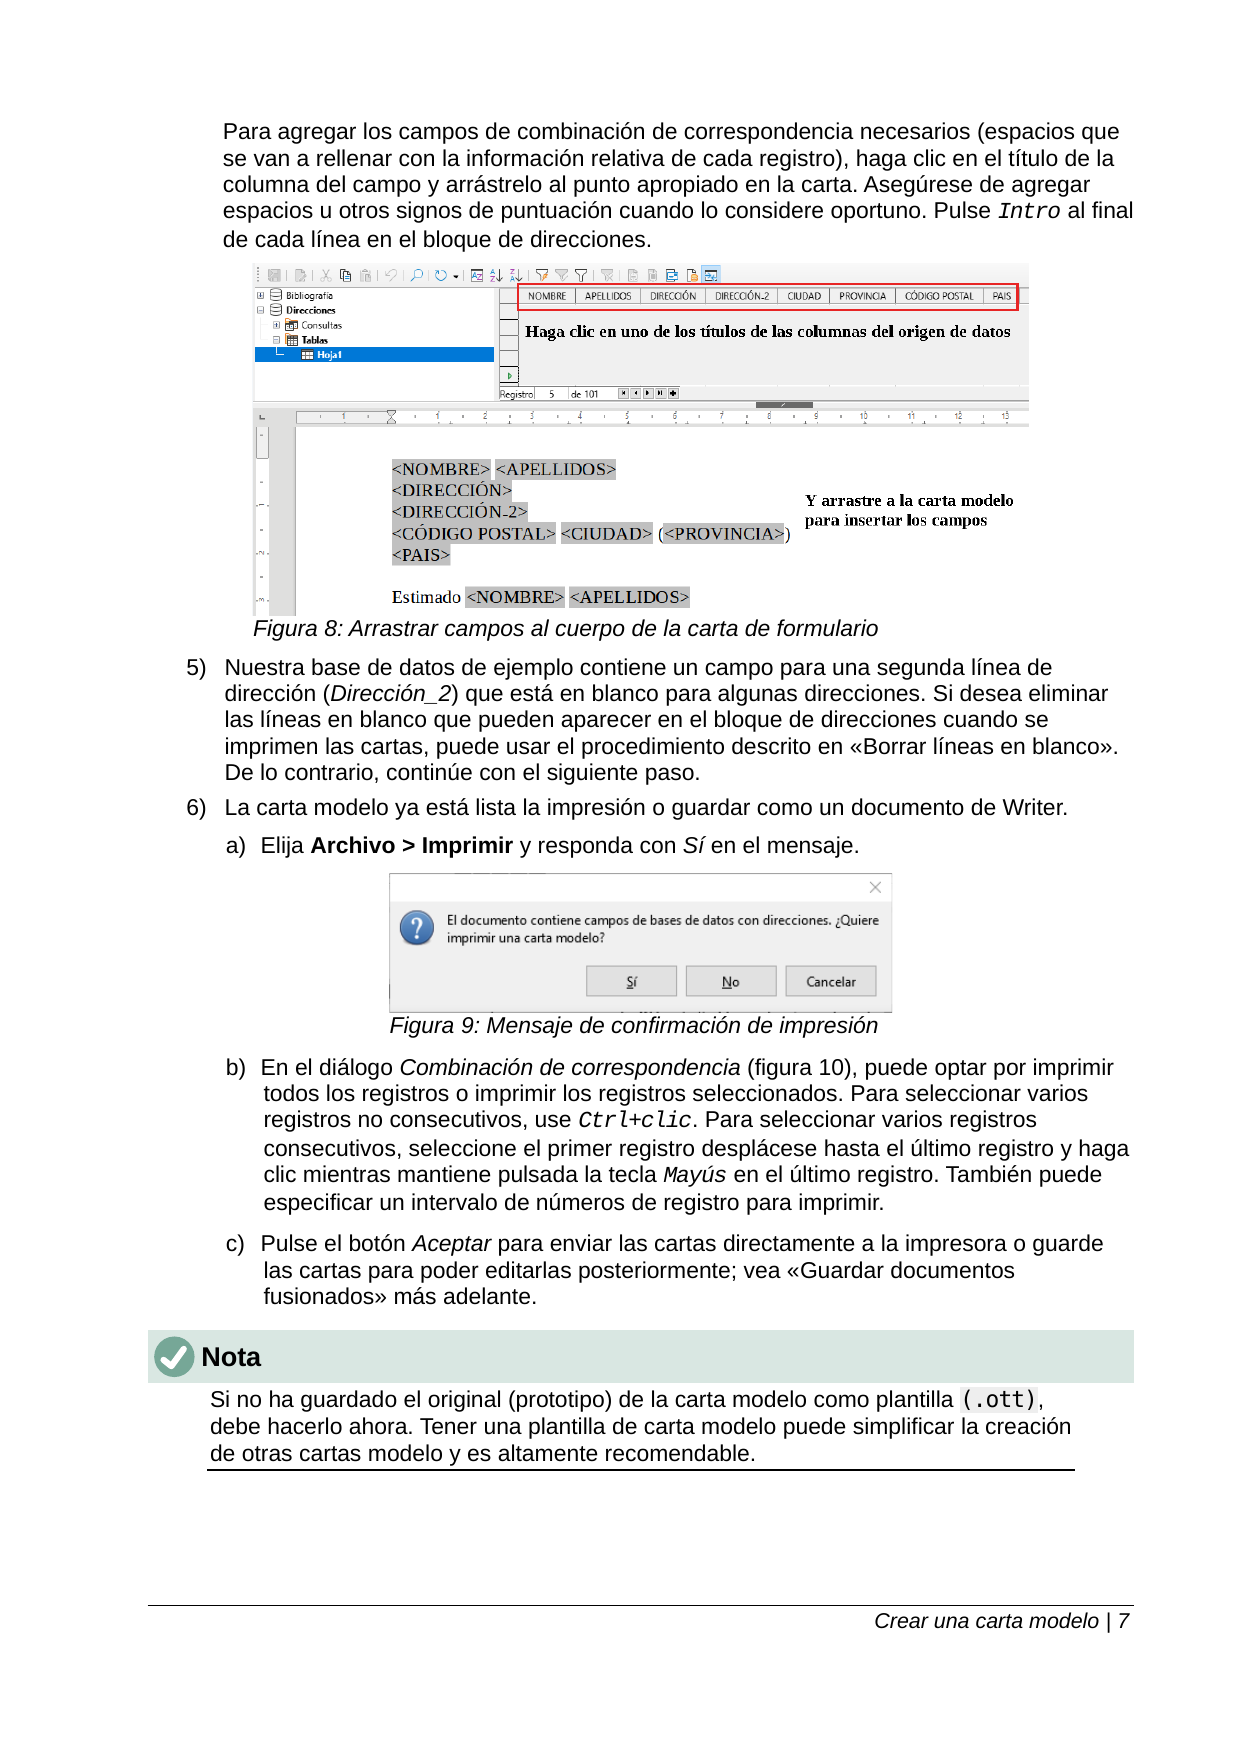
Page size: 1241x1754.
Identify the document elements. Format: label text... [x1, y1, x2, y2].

subtitle Nota [148, 1330, 1134, 1383]
list La carta modelo ya está lista la impresión o guardar como un documento de Writer. [207, 794, 1134, 821]
list Elija Archivo > Imprimir y responda con Sí en el mensaje. [223, 829, 1134, 862]
text Si no ha guardado el original (prototipo) de la carta modelo como plantilla (.ott), debe hacerlo ahora. Tener una plantilla de carta modelo puede simplificar la creación de otras cartas modelo y es altamente recomendable. [207, 1383, 1075, 1469]
picture [389, 873, 893, 1013]
list Pulse el botón Aceptar para enviar las cartas directamente a la impresora o guarde las cartas para poder editarlas posteriormente; vea «Guardar documentos fusionados» más adelante. [223, 1227, 1134, 1312]
text Figura 8: Arrastrar campos al cuerpo de la carta de formulario [253, 616, 1029, 642]
list Para agregar los campos de combinación de correspondencia necesarios (espacios que se van a rellenar con la información relativa de cada registro), haga clic en el título de la columna del campo y arrástrelo al punto apropiado en la carta. Asegúrese de agregar espacios u otros signos de puntuación cuando lo considere oportuno. Pulse Intro al final de cada línea en el bloque de direcciones. [189, 118, 1134, 252]
text Figura 9: Mensaje de confirmación de impresión [389, 1013, 892, 1039]
list Nuestra base de datos de ejemplo contiene un campo para una segunda línea de dirección (Dirección_2) que está en blanco para algunas direcciones. Si desea eliminar las líneas en blanco que pueden aparecer en el bloque de direcciones cuando se imprimen las cartas, puede usar el procedimiento descrito en «Borrar líneas en blanco». De lo contrario, continúe con el siguiente paso. [207, 653, 1134, 785]
list En el diálogo Combinación de correspondencia (figura 10), puede optar por imprimir todos los registros o imprimir los registros seleccionados. Para seleccionar varios registros no consecutivos, use Ctrl+clic. Para seleccionar varios registros consecutivos, seleccione el primer registro desplácese hasta el último registro y haga clic mientras mantiene pulsada la tecla Mayús en el último registro. También puede especificar un intervalo de números de registro para imprimir. [223, 1051, 1134, 1218]
picture [252, 263, 1029, 616]
